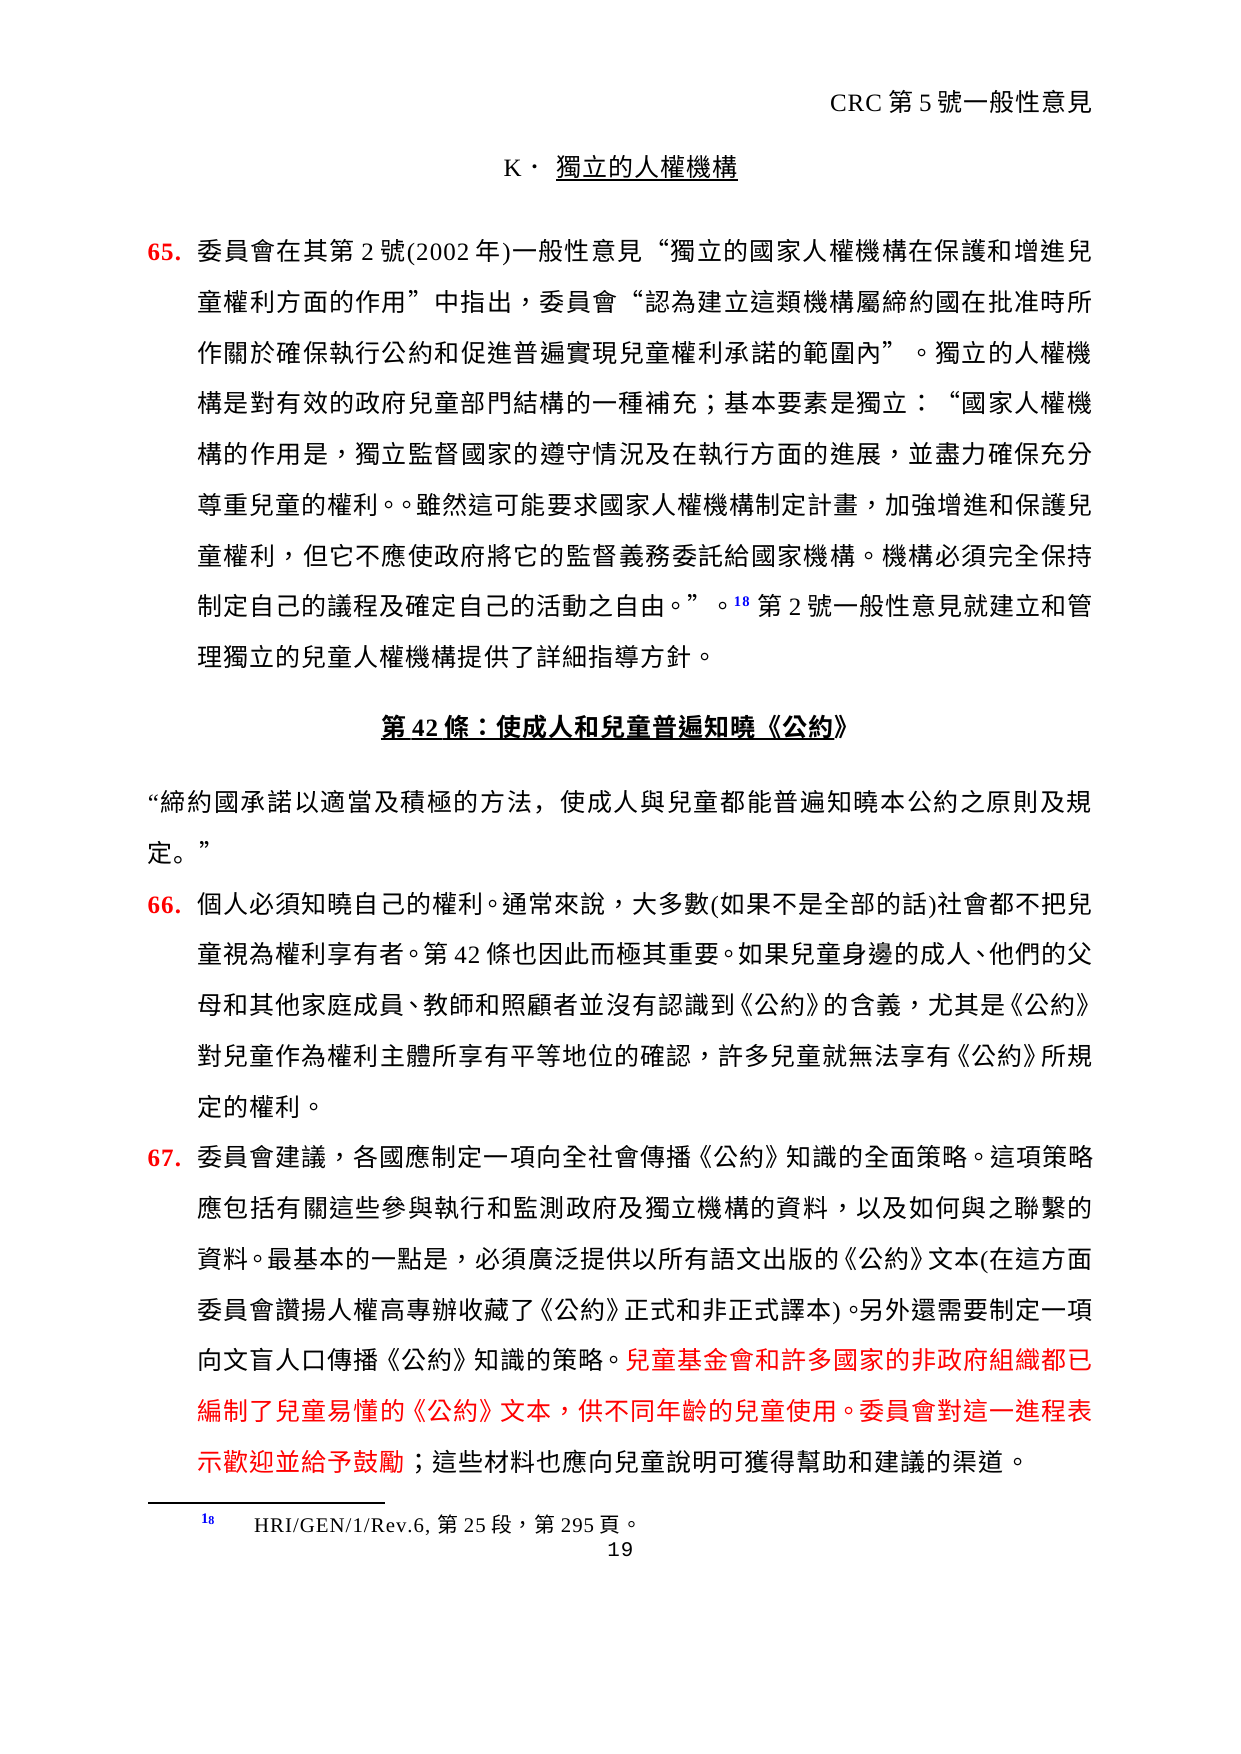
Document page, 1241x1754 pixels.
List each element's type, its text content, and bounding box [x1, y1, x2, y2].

list 委員會在其第2號(2002年)一般性意見“獨立的國家人權機構在保護和增進兒童權利方面的作用”中指出，委員會“認為建立這類機構屬締約國在批准時所作關於確保執行公約和促進普遍實現兒童權利承諾的範圍內”。獨立的人權機構是對有效的政府兒童部門結構的一種補充；基本要素是獨立：“國家人權機構的作用是，獨立監督國家的遵守情況及在執行方面的進展，並盡力確保充分尊重兒童的權利。。雖然這可能要求國家人權機構制定計畫，加強增進和保護兒童權利，但它不應使政府將它的監督義務委託給國家機構。機構必須完全保持制定自己的議程及確定自己的活動之自由。”。8 第2號一般性意見就建立和管理獨立的兒童人權機構提供了詳細指導方針。 [147, 232, 1092, 674]
subtitle 第42條：使成人和兒童普遍知曉《公約》 [148, 707, 1092, 743]
text “締約國承諾以適當及積極的方法，使成人與兒童都能普遍知曉本公約之原則及規定。” [147, 783, 1092, 870]
list 8 HRI/GEN/1/Rev.6, 第25段，第295頁。 [148, 1509, 1092, 1539]
list 個人必須知曉自己的權利。通常來說，大多數(如果不是全部的話)社會都不把兒童視為權利享有者。第42條也因此而極其重要。如果兒童身邊的成人、他們的父母和其他家庭成員、教師和照顧者並沒有認識到《公約》的含義，尤其是《公約》對兒童作為權利主體所享有平等地位的確認，許多兒童就無法享有《公約》所規定的權利。 [147, 884, 1092, 1123]
subtitle K． 獨立的人權機構 [148, 148, 1092, 184]
list 委員會建議，各國應制定一項向全社會傳播《公約》知識的全面策略。這項策略應包括有關這些參與執行和監測政府及獨立機構的資料，以及如何與之聯繫的資料。最基本的一點是，必須廣泛提供以所有語文出版的《公約》文本(在這方面委員會讚揚人權高專辦收藏了《公約》正式和非正式譯本)。另外還需要制定一項向文盲人口傳播《公約》知識的策略。兒童基金會和許多國家的非政府組織都已編制了兒童易懂的《公約》文本，供不同年齡的兒童使用。委員會對這一進程表示歡迎並給予鼓勵；這些材料也應向兒童說明可獲得幫助和建議的渠道。 [147, 1138, 1092, 1478]
